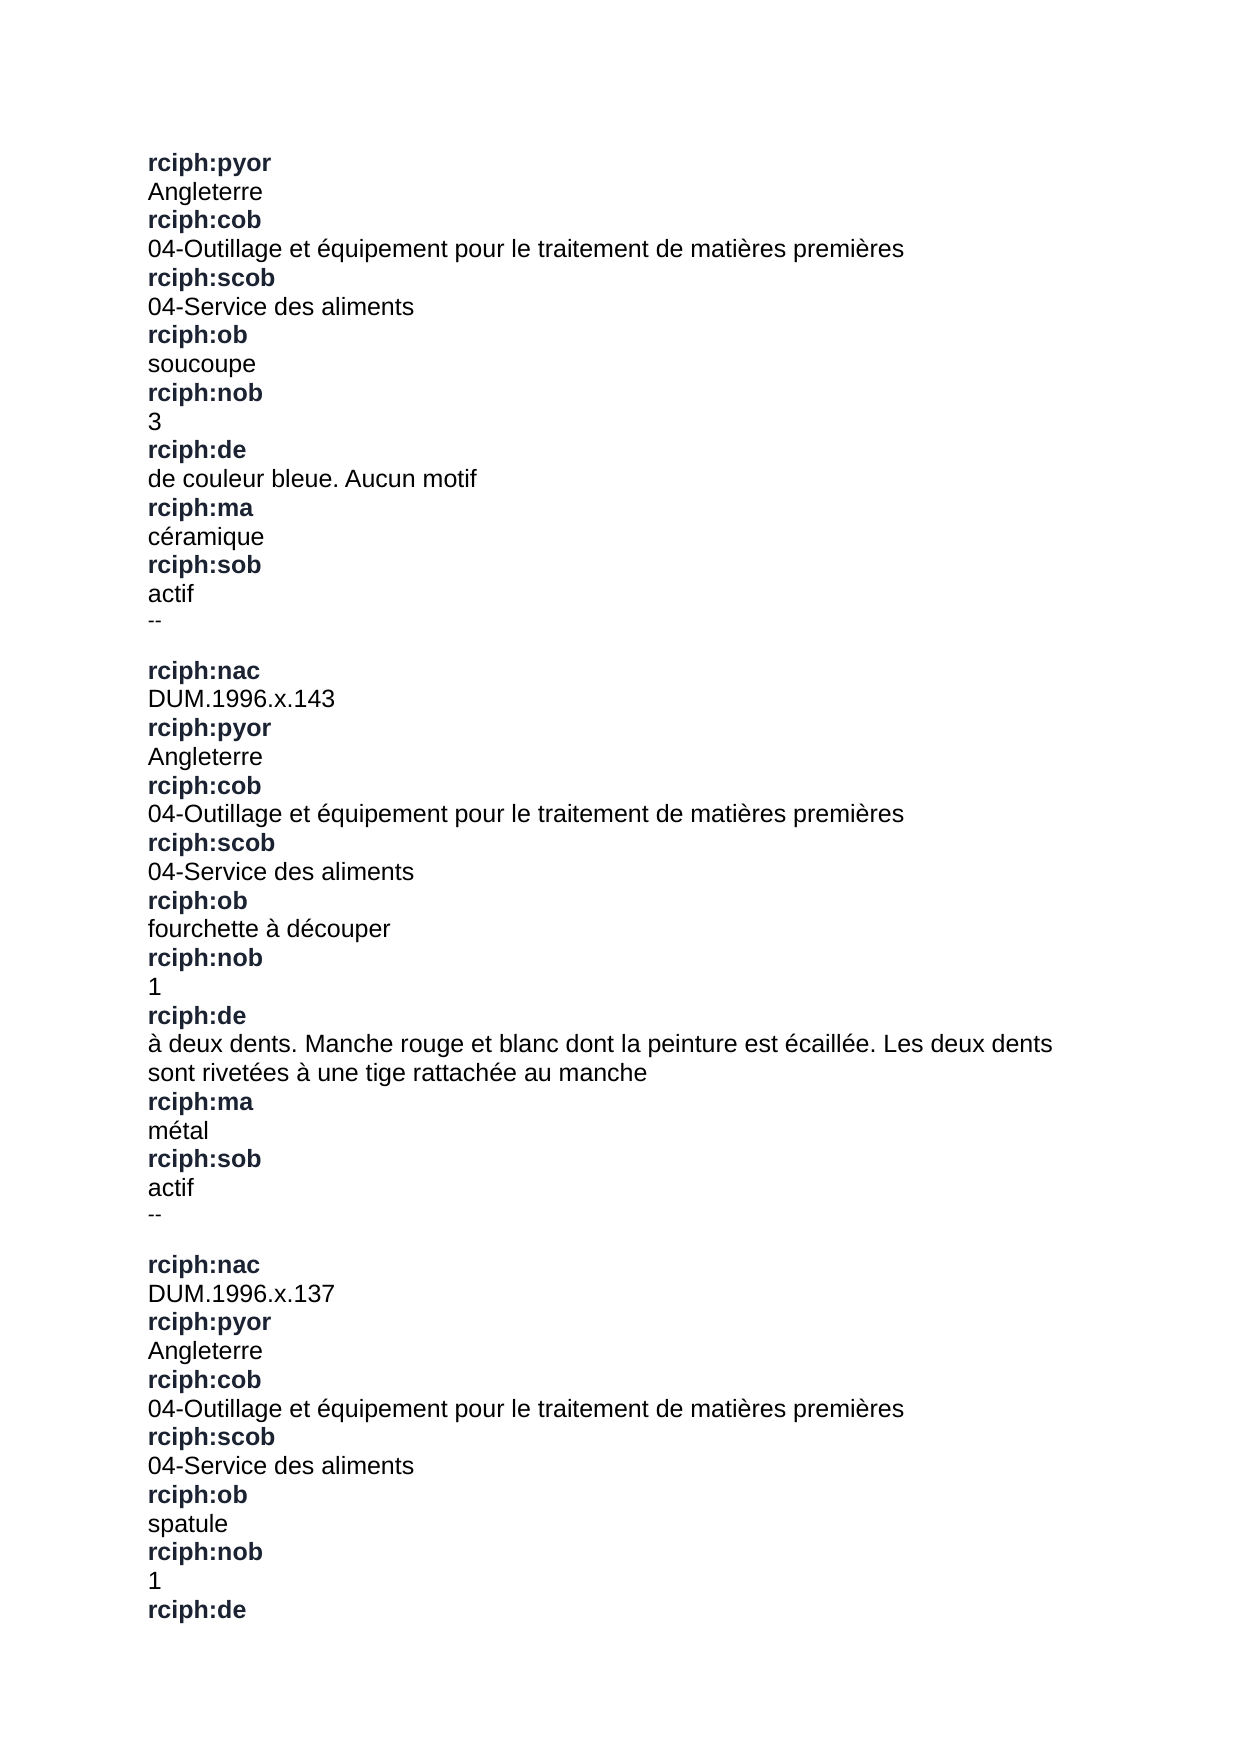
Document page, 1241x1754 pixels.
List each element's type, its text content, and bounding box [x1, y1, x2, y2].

text -- [148, 608, 1092, 632]
text rciph:pyor [148, 713, 1092, 742]
text Angleterre [148, 742, 1092, 771]
text rciph:pyor [148, 148, 1092, 176]
text céramique [148, 521, 1092, 550]
text rciph:ob [148, 1480, 1092, 1508]
text rciph:ob [148, 320, 1092, 349]
text rciph:pyor [148, 1307, 1092, 1336]
text 04-Outillage et équipement pour le traitement de matières premières [148, 1393, 1092, 1422]
text de couleur bleue. Aucun motif [148, 464, 1092, 493]
text DUM.1996.x.143 [148, 684, 1092, 713]
text rciph:scob [148, 1422, 1092, 1451]
text rciph:nob [148, 943, 1092, 972]
text spatule [148, 1508, 1092, 1537]
text rciph:nob [148, 378, 1092, 406]
text 04-Service des aliments [148, 291, 1092, 320]
text rciph:scob [148, 828, 1092, 857]
text rciph:ma [148, 493, 1092, 521]
text DUM.1996.x.137 [148, 1278, 1092, 1307]
text à deux dents. Manche rouge et blanc dont la peinture est écaillée. Les deux dents sont rivetées à une tige rattachée au manche [148, 1029, 1092, 1087]
text actif [148, 1173, 1092, 1202]
text rciph:ob [148, 886, 1092, 914]
text rciph:cob [148, 1365, 1092, 1393]
text rciph:nob [148, 1537, 1092, 1566]
text 04-Service des aliments [148, 857, 1092, 886]
text métal [148, 1116, 1092, 1144]
text fourchette à découper [148, 914, 1092, 943]
text rciph:de [148, 1001, 1092, 1029]
text rciph:cob [148, 205, 1092, 234]
text rciph:nac [148, 656, 1092, 684]
text soucoupe [148, 349, 1092, 378]
text 04-Service des aliments [148, 1451, 1092, 1480]
text rciph:nac [148, 1250, 1092, 1278]
text rciph:ma [148, 1087, 1092, 1116]
text rciph:de [148, 1595, 1092, 1623]
text rciph:de [148, 435, 1092, 464]
text 1 [148, 1566, 1092, 1595]
text actif [148, 579, 1092, 608]
text Angleterre [148, 1336, 1092, 1365]
text rciph:sob [148, 550, 1092, 579]
text 04-Outillage et équipement pour le traitement de matières premières [148, 234, 1092, 263]
text rciph:sob [148, 1144, 1092, 1173]
text rciph:scob [148, 263, 1092, 291]
text 04-Outillage et équipement pour le traitement de matières premières [148, 799, 1092, 828]
text 3 [148, 406, 1092, 435]
text 1 [148, 972, 1092, 1001]
text rciph:cob [148, 771, 1092, 799]
text Angleterre [148, 176, 1092, 205]
text -- [148, 1202, 1092, 1226]
